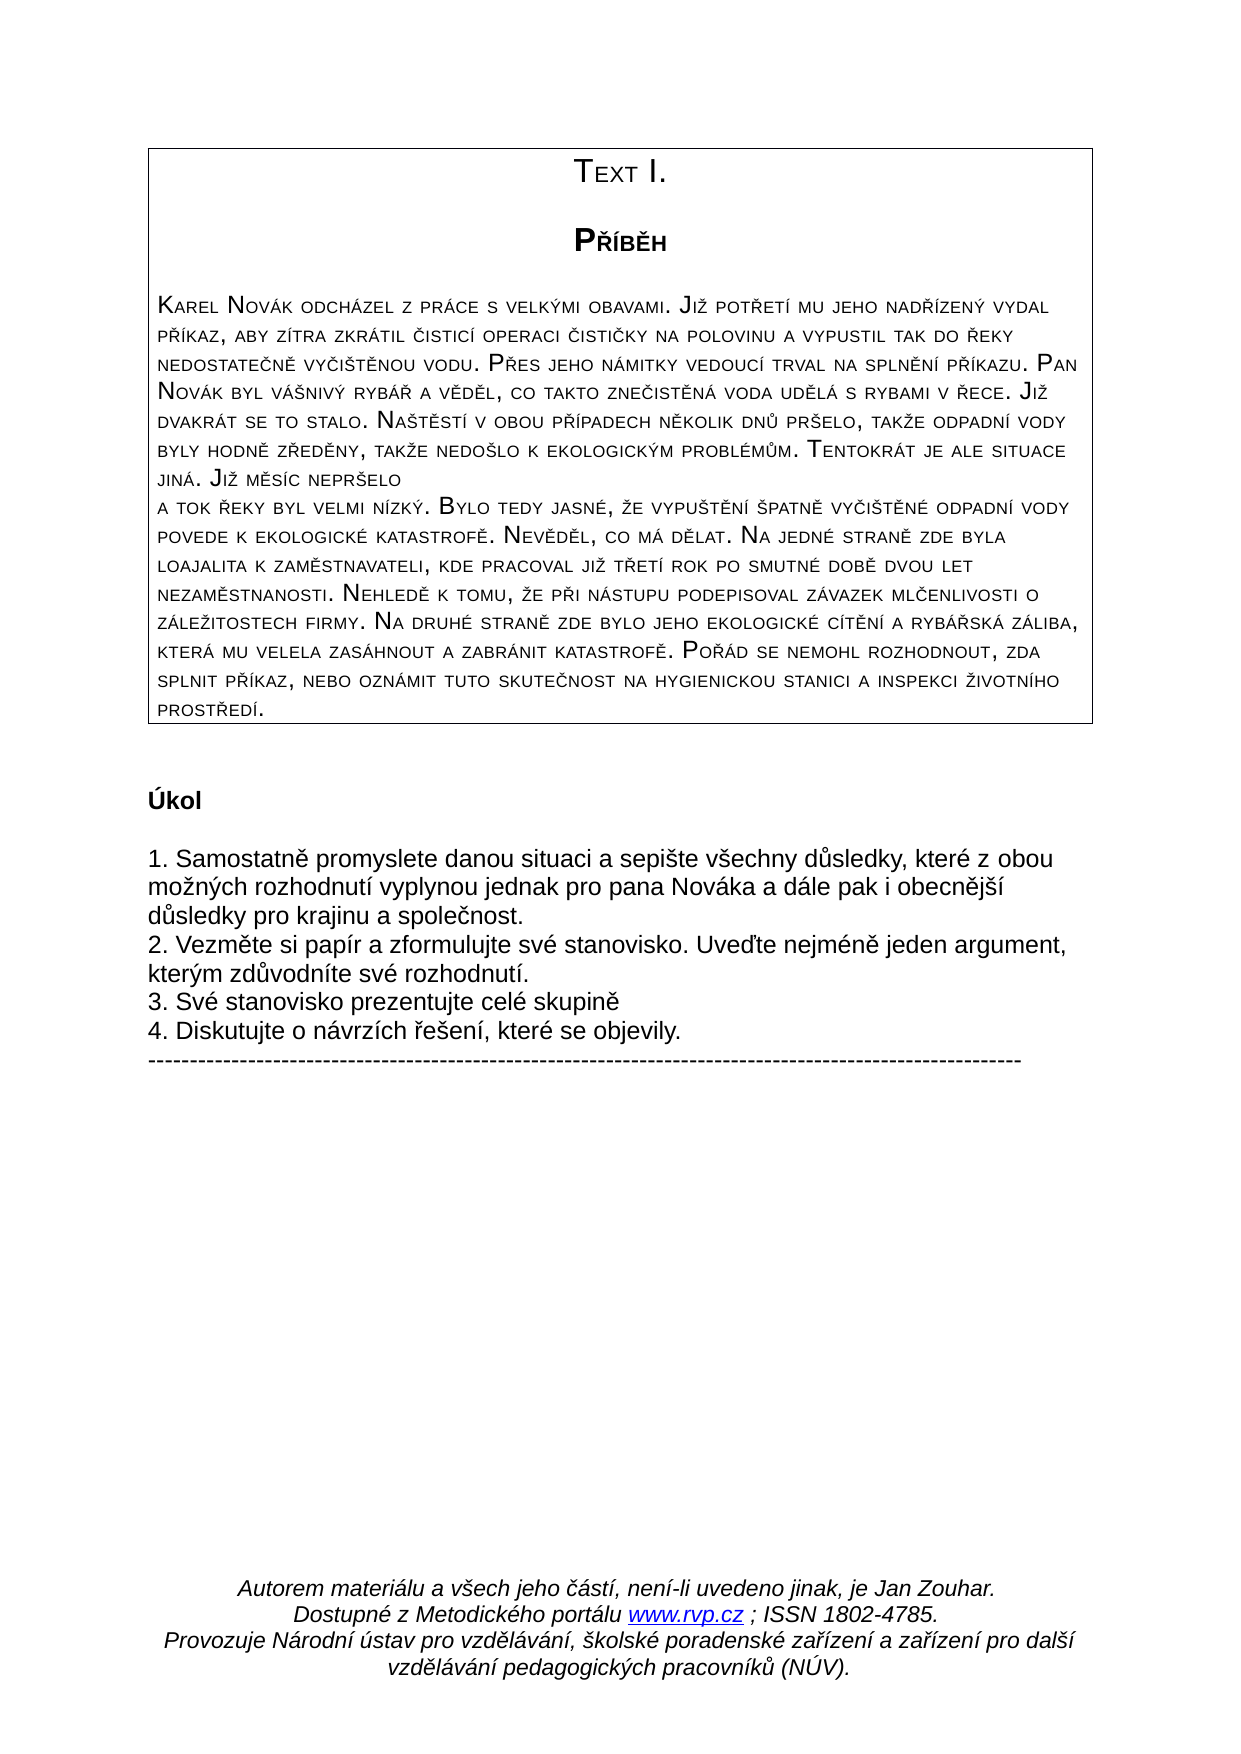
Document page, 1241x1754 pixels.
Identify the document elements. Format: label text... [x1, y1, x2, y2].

text 1. Samostatně promyslete danou situaci a sepište všechny důsledky, které z obou možných rozhodnutí vyplynou jednak pro pana Nováka a dále pak i obecnější důsledky pro krajinu a společnost. [148, 844, 1093, 930]
text 2. Vezměte si papír a zformulujte své stanovisko. Uveďte nejméně jeden argument, kterým zdůvodníte své rozhodnutí. [148, 930, 1093, 987]
text 3. Své stanovisko prezentujte celé skupině [148, 987, 1093, 1016]
subtitle Text I. [149, 149, 1092, 189]
subtitle Příběh [149, 217, 1092, 259]
text Úkol [148, 786, 1093, 815]
text 4. Diskutujte o návrzích řešení, které se objevily. [148, 1016, 1093, 1045]
subtitle Karel Novák odcházel z práce s velkými obavami. Již potřetí mu jeho nadřízený vydal příkaz, aby zítra zkrátil čisticí operaci čističky na polovinu a vypustil tak do řeky nedostatečně vyčištěnou vodu. Přes jeho námitky vedoucí trval na splnění příkazu. Pan Novák byl vášnivý rybář a věděl, co takto znečistěná voda udělá s rybami v řece. Již dvakrát se to stalo. Naštěstí v obou případech několik dnů pršelo, takže odpadní vody byly hodně zředěny, takže nedošlo k ekologickým problémům. Tentokrát je ale situace jiná. Již měsíc nepršelo a tok řeky byl velmi nízký. Bylo tedy jasné, že vypuštění špatně vyčištěné odpadní vody povede k ekologické katastrofě. Nevěděl, co má dělat. Na jedné straně zde byla loajalita k zaměstnavateli, kde pracoval již třetí rok po smutné době dvou let nezaměstnanosti. Nehledě k tomu, že při nástupu podepisoval závazek mlčenlivosti o záležitostech firmy. Na druhé straně zde bylo jeho ekologické cítění a rybářská záliba, která mu velela zasáhnout a zabránit katastrofě. Pořád se nemohl rozhodnout, zda splnit příkaz, nebo oznámit tuto skutečnost na hygienickou stanici a inspekci životního prostředí. [149, 287, 1092, 723]
text --------------------------------------------------------------------------------------------------------- [148, 1045, 1093, 1074]
